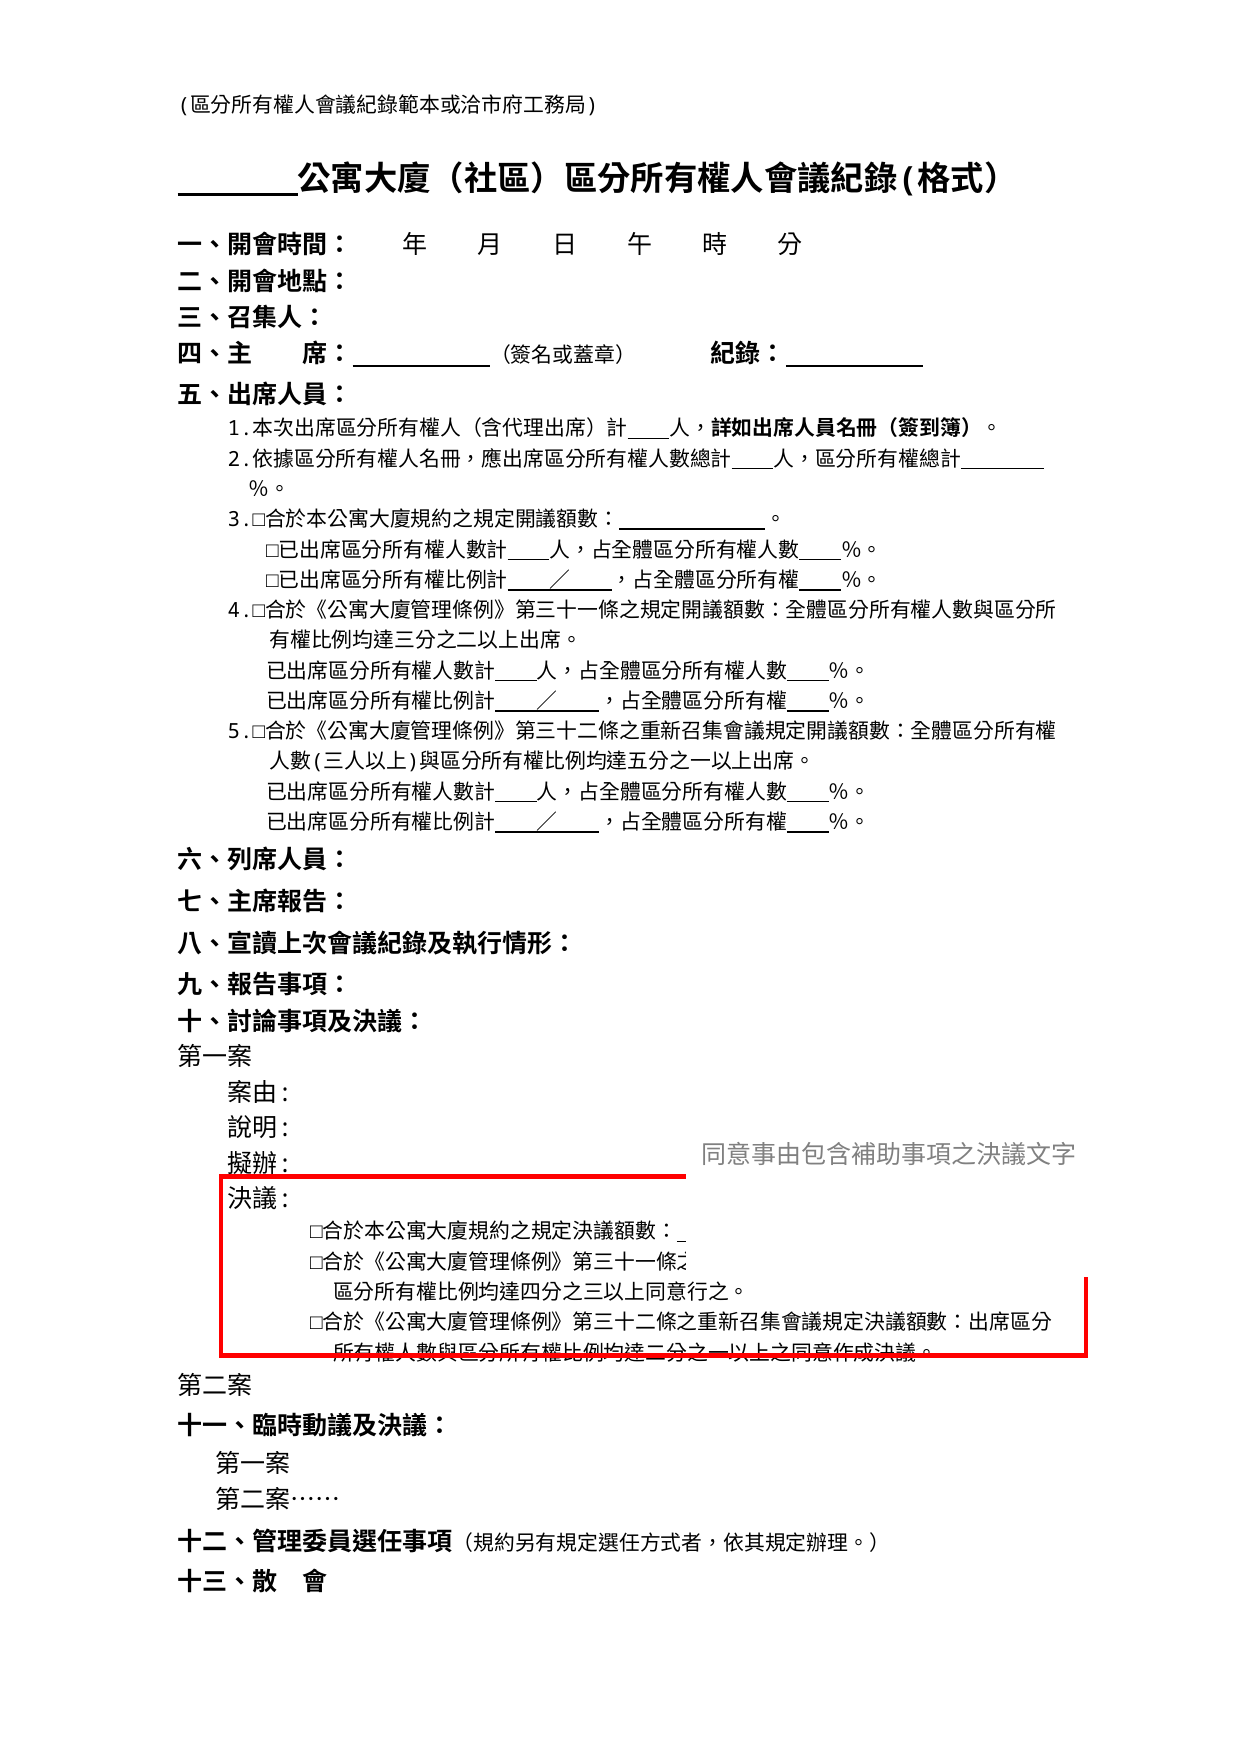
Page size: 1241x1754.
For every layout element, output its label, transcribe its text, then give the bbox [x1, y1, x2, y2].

text 已出席區分所有權人數計 人，占全體區分所有權人數 ％。 [266, 654, 1063, 684]
text 一、開會時間： 年 月 日 午 時 分 [177, 225, 1063, 261]
text 第二案 [177, 1366, 1063, 1401]
text 2.依據區分所有權人名冊，應出席區分所有權人數總計 人，區分所有權總計 ％。 [227, 442, 1063, 502]
text □合於本公寓大廈規約之規定決議額數： 。 [310, 1214, 686, 1245]
text (區分所有權人會議紀錄範本或洽市府工務局) [177, 89, 1063, 119]
text 五、出席人員： [177, 370, 1063, 412]
text 七、主席報告： [177, 877, 1063, 919]
text 已出席區分所有權比例計 ／ ，占全體區分所有權 ％。 [266, 684, 1063, 714]
text 擬辦: [227, 1144, 686, 1174]
text 六、列席人員： [177, 835, 1063, 877]
text 十二、管理委員選任事項（規約另有規定選任方式者，依其規定辦理。） [177, 1516, 1063, 1557]
text 十三、散 會 [177, 1557, 1063, 1599]
text □已出席區分所有權比例計 ／ ，占全體區分所有權 ％。 [266, 563, 1063, 593]
text 十、討論事項及決議： [177, 1002, 1063, 1037]
text 同意事由包含補助事項之決議文字 [701, 1134, 1112, 1170]
text 第二案…… [215, 1479, 1063, 1516]
text □合於《公寓大廈管理條例》第三十二條之重新召集會議規定決議額數：出席區分所有權人數與區分所有權比例均達二分之一以上之同意作成決議。 [310, 1305, 1063, 1353]
text 已出席區分所有權人數計 人，占全體區分所有權人數 ％。 [266, 775, 1063, 805]
text □已出席區分所有權人數計 人，占全體區分所有權人數 ％。 [266, 533, 1063, 563]
text 第一案 [215, 1443, 1063, 1479]
text 第一案 [177, 1037, 1063, 1073]
text 八、宣讀上次會議紀錄及執行情形： [177, 919, 1063, 960]
text 公寓大廈（社區）區分所有權人會議紀錄(格式） [177, 154, 1063, 200]
text □合於《公寓大廈管理條例》第三十二條之重新召集會議規定決議額數：出席區分所有權人數與區分所有權比例均達二分之一以上之同意作成決議。 [310, 1358, 1063, 1366]
text 十一、臨時動議及決議： [177, 1401, 1063, 1443]
text 1.本次出席區分所有權人（含代理出席）計 人，詳如出席人員名冊（簽到簿）。 [227, 412, 1063, 442]
text 已出席區分所有權比例計 ／ ，占全體區分所有權 ％。 [266, 805, 1063, 835]
text □合於《公寓大廈管理條例》第三十一條之規定決議額數：出席區分所有權人數與區分所有權比例均達四分之三以上同意行之。 [310, 1245, 1063, 1305]
subtitle 三、召集人： [177, 297, 1063, 334]
text 九、報告事項： [177, 960, 1063, 1002]
text 3.□合於本公寓大廈規約之規定開議額數： 。 [227, 502, 1063, 533]
text 四、主 席： （簽名或蓋章） 紀錄： [177, 334, 1063, 370]
text 說明: [227, 1108, 1127, 1277]
text 4.□合於《公寓大廈管理條例》第三十一條之規定開議額數：全體區分所有權人數與區分所有權比例均達三分之二以上出席。 [227, 593, 1063, 654]
text 二、開會地點： [177, 261, 1063, 297]
text 決議: [227, 1179, 686, 1214]
text 5.□合於《公寓大廈管理條例》第三十二條之重新召集會議規定開議額數：全體區分所有權人數(三人以上)與區分所有權比例均達五分之一以上出席。 [227, 714, 1063, 775]
text 案由: [227, 1073, 1063, 1108]
